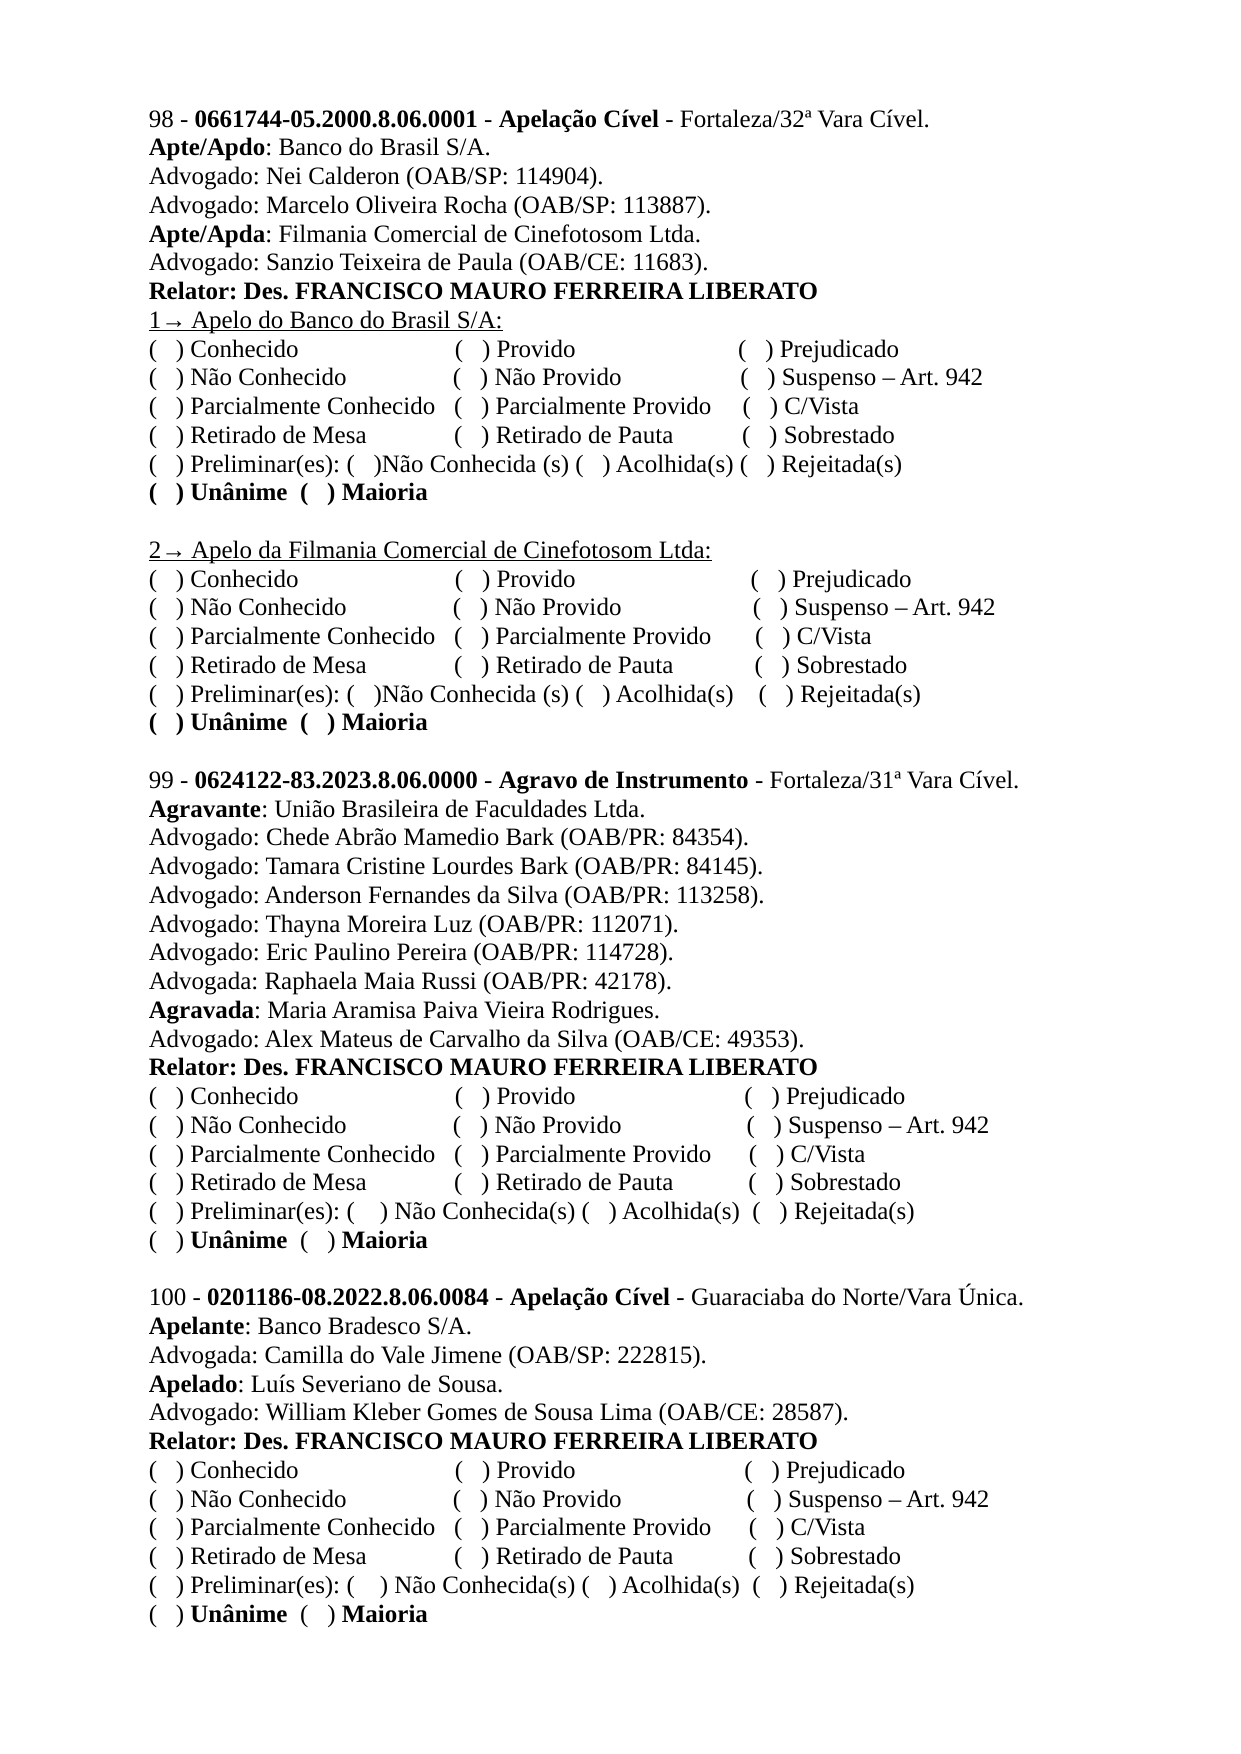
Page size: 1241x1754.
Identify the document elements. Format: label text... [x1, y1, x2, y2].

text ( ) Retirado de Mesa ( ) Retirado de Pauta ( ) Sobrestado [148, 1541, 1158, 1570]
text ( ) Retirado de Mesa ( ) Retirado de Pauta ( ) Sobrestado [148, 650, 1158, 679]
text Advogado: Thayna Moreira Luz (OAB/PR: 112071). [148, 909, 1141, 937]
text Advogado: Eric Paulino Pereira (OAB/PR: 114728). [148, 937, 1141, 966]
text ( ) Parcialmente Conhecido ( ) Parcialmente Provido ( ) C/Vista [148, 1139, 1158, 1167]
text ( ) Preliminar(es): ( ) Não Conhecida(s) ( ) Acolhida(s) ( ) Rejeitada(s) [148, 1570, 1158, 1599]
text Relator: Des. FRANCISCO MAURO FERREIRA LIBERATO [148, 1426, 1141, 1455]
text Advogada: Camilla do Vale Jimene (OAB/SP: 222815). [148, 1340, 1141, 1369]
text ( ) Não Conhecido ( ) Não Provido ( ) Suspenso – Art. 942 [148, 592, 1158, 621]
text ( ) Retirado de Mesa ( ) Retirado de Pauta ( ) Sobrestado [148, 1167, 1158, 1196]
text ( ) Unânime ( ) Maioria [148, 1599, 1158, 1627]
text Advogado: Sanzio Teixeira de Paula (OAB/CE: 11683). [148, 247, 1141, 276]
text ( ) Conhecido ( ) Provido ( ) Prejudicado [148, 334, 1141, 362]
text ( ) Retirado de Mesa ( ) Retirado de Pauta ( ) Sobrestado [148, 420, 1158, 449]
text Advogado: Tamara Cristine Lourdes Bark (OAB/PR: 84145). [148, 851, 1141, 880]
text Advogado: Nei Calderon (OAB/SP: 114904). [148, 161, 1141, 190]
text Agravante: União Brasileira de Faculdades Ltda. [148, 794, 1141, 822]
text Agravada: Maria Aramisa Paiva Vieira Rodrigues. [148, 995, 1141, 1024]
text 98 - 0661744-05.2000.8.06.0001 - Apelação Cível - Fortaleza/32ª Vara Cível. [148, 104, 1141, 132]
text ( ) Não Conhecido ( ) Não Provido ( ) Suspenso – Art. 942 [148, 1484, 1158, 1512]
text ( ) Parcialmente Conhecido ( ) Parcialmente Provido ( ) C/Vista [148, 1512, 1158, 1541]
text ( ) Parcialmente Conhecido ( ) Parcialmente Provido ( ) C/Vista [148, 391, 1158, 420]
text 1→ Apelo do Banco do Brasil S/A: [148, 305, 1141, 334]
text Advogado: Alex Mateus de Carvalho da Silva (OAB/CE: 49353). [148, 1024, 1141, 1052]
text Relator: Des. FRANCISCO MAURO FERREIRA LIBERATO [148, 1052, 1141, 1081]
text Apelado: Luís Severiano de Sousa. [148, 1369, 1141, 1397]
text ( ) Unânime ( ) Maioria [148, 1225, 1158, 1254]
text 100 - 0201186-08.2022.8.06.0084 - Apelação Cível - Guaraciaba do Norte/Vara Única. [148, 1282, 1141, 1311]
text ( ) Conhecido ( ) Provido ( ) Prejudicado [148, 1081, 1141, 1110]
text ( ) Preliminar(es): ( )Não Conhecida (s) ( ) Acolhida(s) ( ) Rejeitada(s) [148, 679, 1158, 707]
text 99 - 0624122-83.2023.8.06.0000 - Agravo de Instrumento - Fortaleza/31ª Vara Cível. [148, 765, 1141, 794]
text ( ) Conhecido ( ) Provido ( ) Prejudicado [148, 564, 1141, 592]
text Advogada: Raphaela Maia Russi (OAB/PR: 42178). [148, 966, 1141, 995]
text ( ) Não Conhecido ( ) Não Provido ( ) Suspenso – Art. 942 [148, 1110, 1158, 1139]
text ( ) Conhecido ( ) Provido ( ) Prejudicado [148, 1455, 1141, 1484]
text Apelante: Banco Bradesco S/A. [148, 1311, 1141, 1340]
text ( ) Unânime ( ) Maioria [148, 707, 1158, 736]
text Relator: Des. FRANCISCO MAURO FERREIRA LIBERATO [148, 276, 1141, 305]
text Apte/Apdo: Banco do Brasil S/A. [148, 132, 1141, 161]
text ( ) Preliminar(es): ( )Não Conhecida (s) ( ) Acolhida(s) ( ) Rejeitada(s) [148, 449, 1158, 477]
text Advogado: Anderson Fernandes da Silva (OAB/PR: 113258). [148, 880, 1141, 909]
text Advogado: Chede Abrão Mamedio Bark (OAB/PR: 84354). [148, 822, 1141, 851]
text ( ) Não Conhecido ( ) Não Provido ( ) Suspenso – Art. 942 [148, 362, 1158, 391]
text ( ) Preliminar(es): ( ) Não Conhecida(s) ( ) Acolhida(s) ( ) Rejeitada(s) [148, 1196, 1158, 1225]
text ( ) Parcialmente Conhecido ( ) Parcialmente Provido ( ) C/Vista [148, 621, 1158, 650]
text ( ) Unânime ( ) Maioria [148, 477, 1158, 506]
text Advogado: William Kleber Gomes de Sousa Lima (OAB/CE: 28587). [148, 1397, 1141, 1426]
text 2→ Apelo da Filmania Comercial de Cinefotosom Ltda: [148, 535, 1141, 564]
text Apte/Apda: Filmania Comercial de Cinefotosom Ltda. [148, 219, 1141, 247]
text Advogado: Marcelo Oliveira Rocha (OAB/SP: 113887). [148, 190, 1141, 219]
